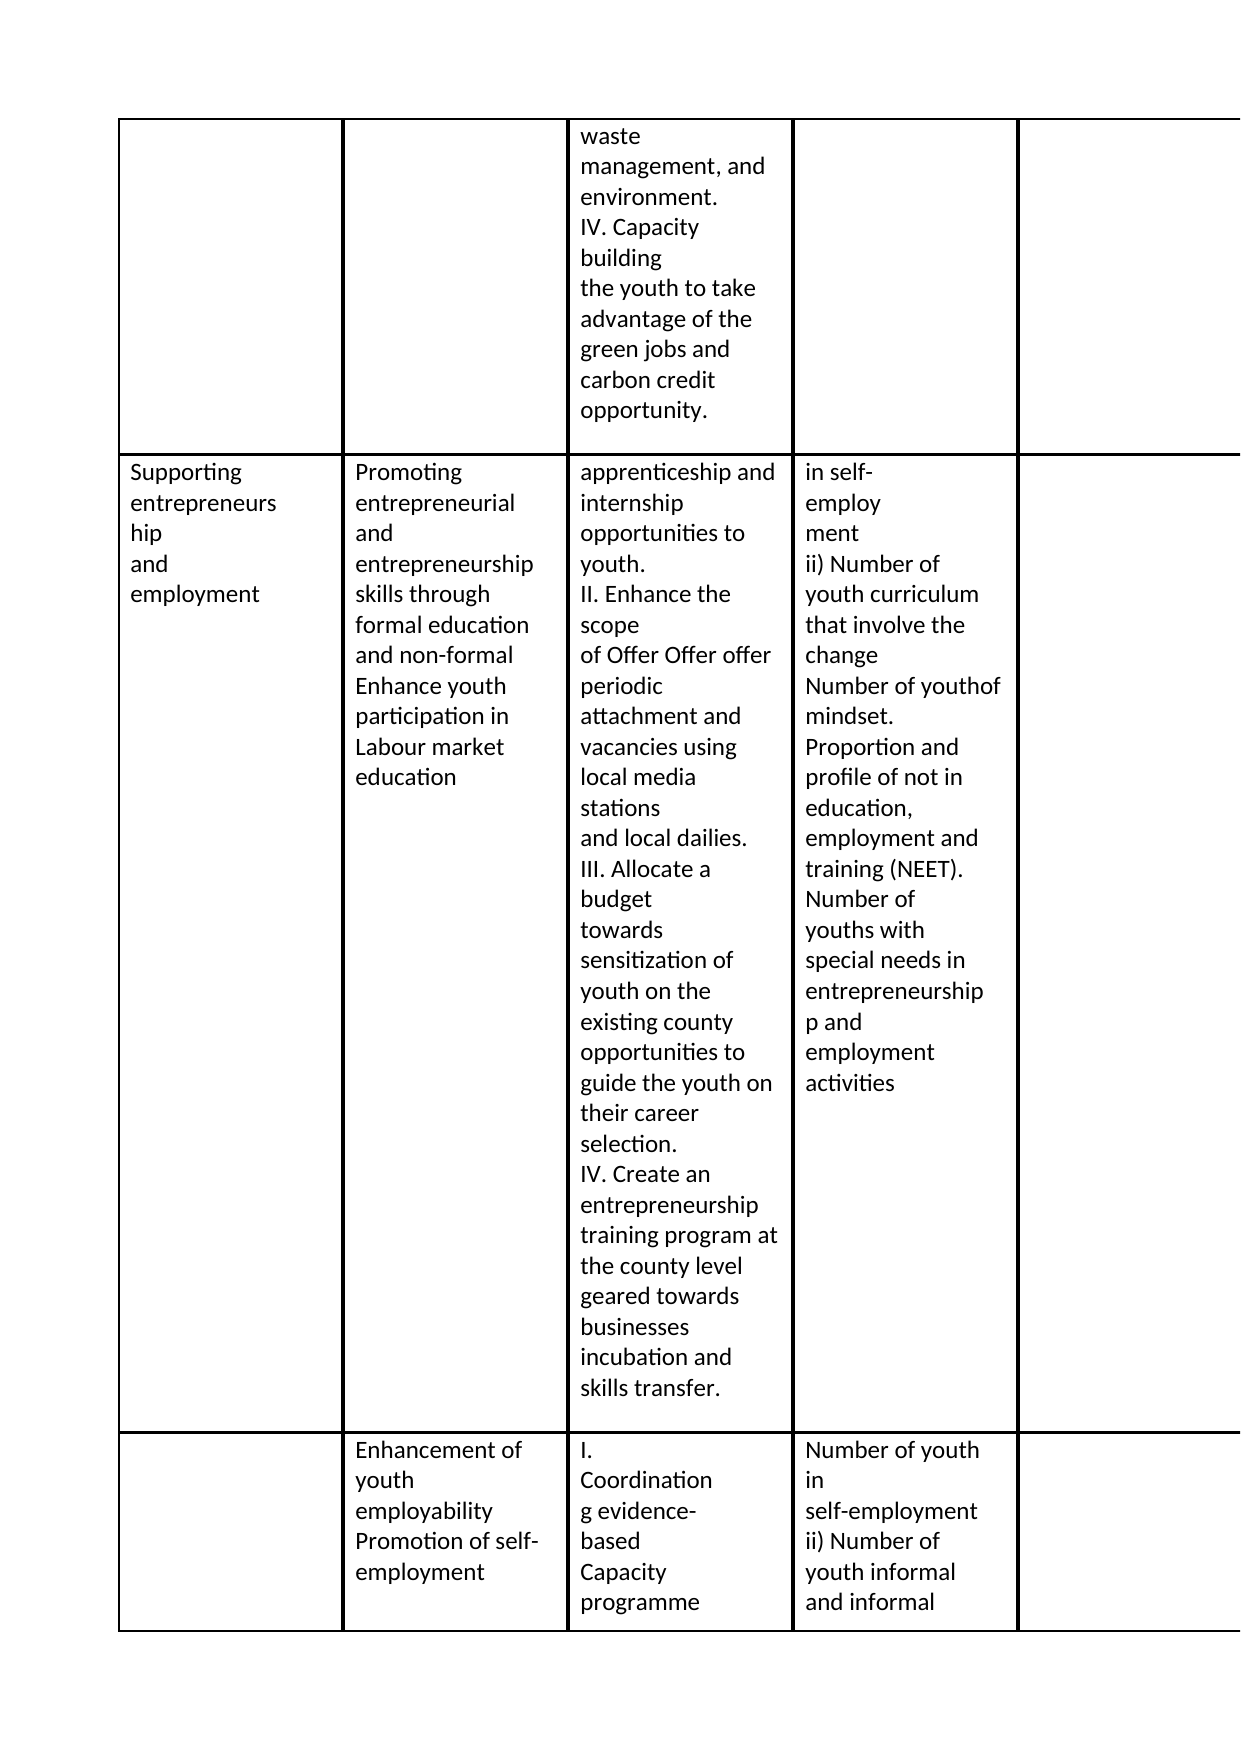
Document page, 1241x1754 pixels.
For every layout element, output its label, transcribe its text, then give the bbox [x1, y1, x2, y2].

table_cell waste management, and environment. IV. Capacity building the youth to take advantage of the green jobs and carbon credit opportunity. [570, 120, 791, 453]
table_cell [120, 120, 341, 453]
table_cell in self- employ ment ii) Number of youth curriculum that involve the change Number of youthof mindset. Proportion and profile of not in education, employment and training (NEET). Number of youths with special needs in entrepreneurship p and employment activities [795, 456, 1016, 1431]
table_cell Enhancement of youth employability Promotion of self- employment [345, 1434, 566, 1630]
table_cell Promoting entrepreneurial and entrepreneurship skills through formal education and non-formal Enhance youth participation in Labour market education [345, 456, 566, 1431]
table_cell [1020, 1434, 1240, 1630]
table_cell [1020, 120, 1240, 453]
table_cell Supporting entrepreneurs hip and employment [120, 456, 341, 1431]
table_cell Number of youth in self-employment ii) Number of youth informal and informal [795, 1434, 1016, 1630]
table_cell [795, 120, 1016, 453]
table_cell [345, 120, 566, 453]
table_cell [120, 1434, 341, 1630]
table_cell I. Coordination g evidence- based Capacity programme [570, 1434, 791, 1630]
table_cell [1020, 456, 1240, 1431]
table_cell apprenticeship and internship opportunities to youth. II. Enhance the scope of Offer Offer offer periodic attachment and vacancies using local media stations and local dailies. III. Allocate a budget towards sensitization of youth on the existing county opportunities to guide the youth on their career selection. IV. Create an entrepreneurship training program at the county level geared towards businesses incubation and skills transfer. [570, 456, 791, 1431]
